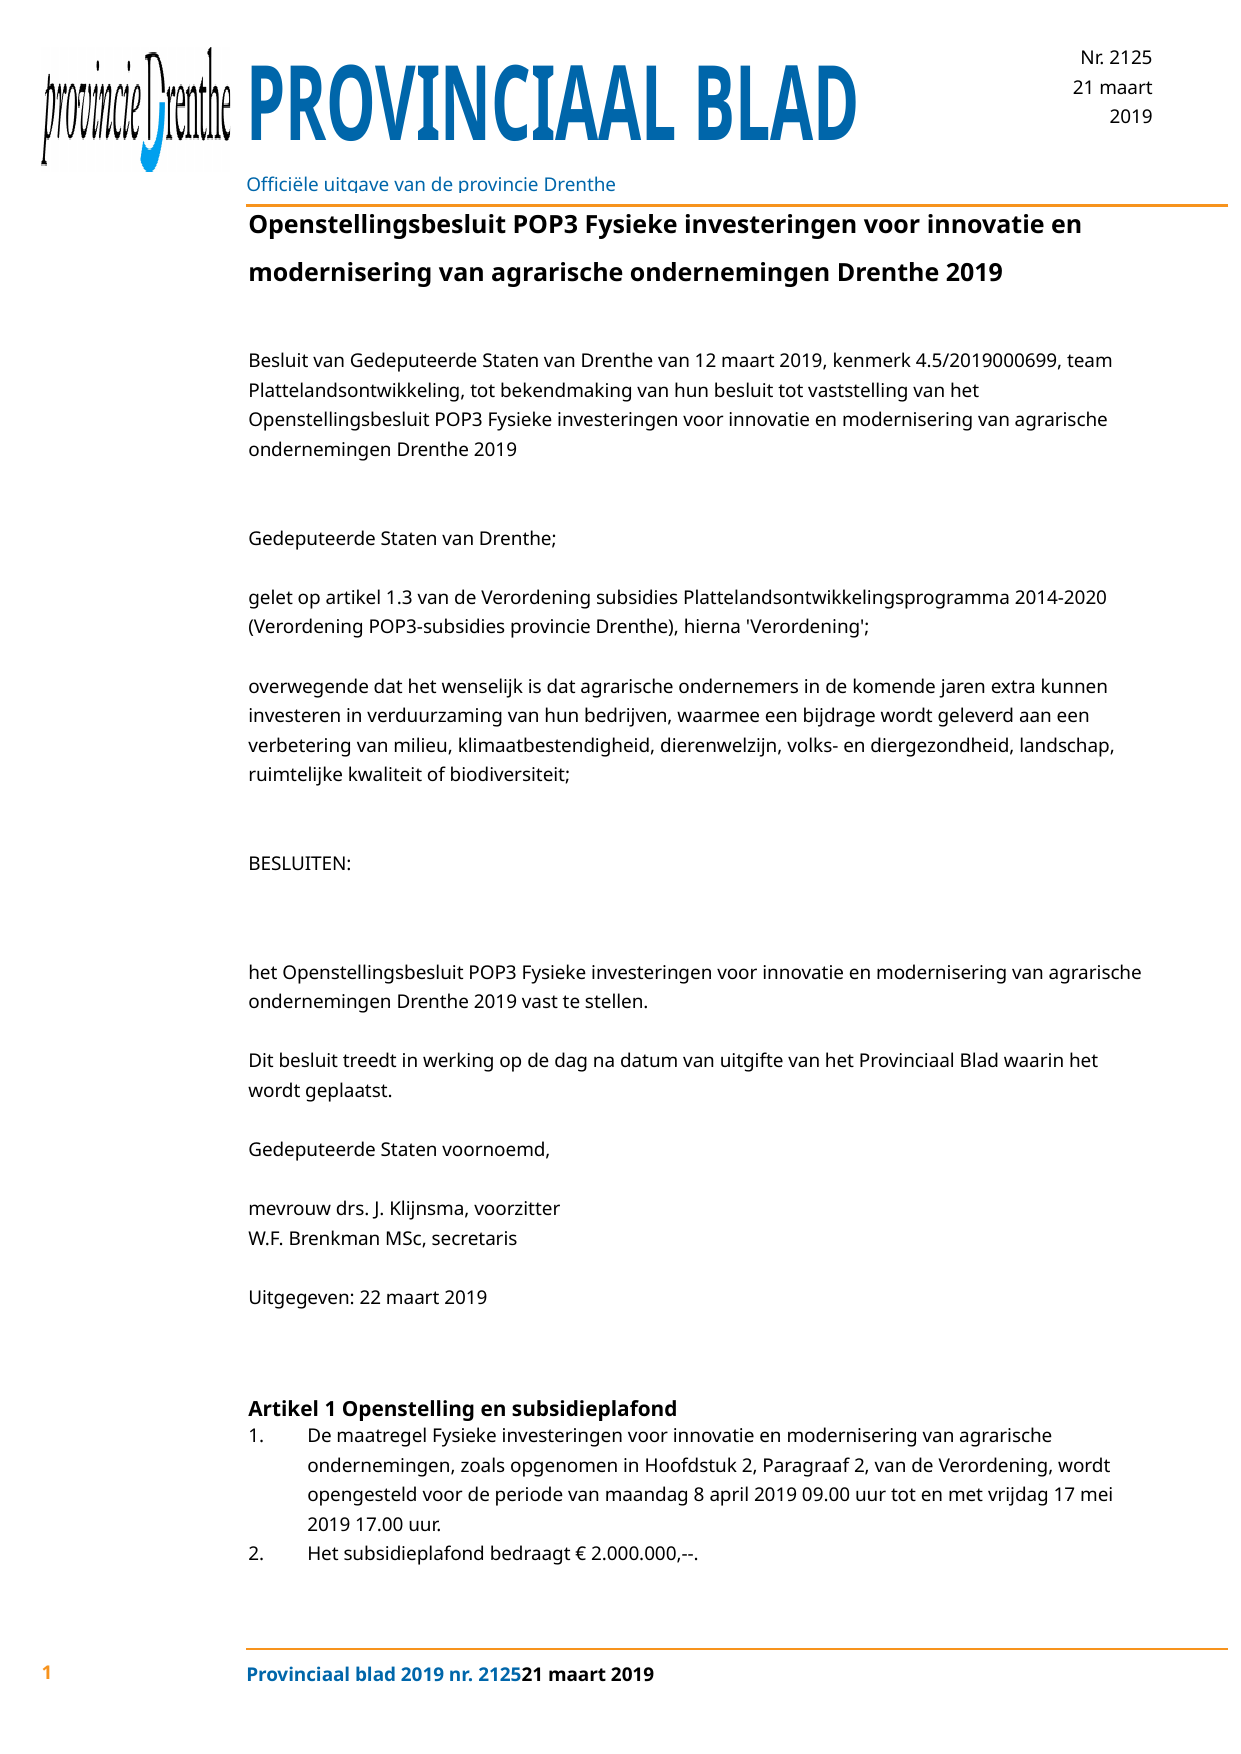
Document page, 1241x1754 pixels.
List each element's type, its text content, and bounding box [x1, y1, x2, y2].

text W.F. Brenkman MSc, secretaris [248, 1225, 1152, 1251]
list Het subsidieplafond bedraagt € 2.000.000,--. [248, 1541, 1152, 1566]
text Openstellingsbesluit POP3 Fysieke investeringen voor innovatie en modernisering van agrarische ondernemingen Drenthe 2019 [248, 207, 1152, 288]
text BESLUITEN: [248, 850, 1152, 876]
list De maatregel Fysieke investeringen voor innovatie en modernisering van agrarische ondernemingen, zoals opgenomen in Hoofdstuk 2, Paragraaf 2, van de Verordening, wordt opengesteld voor de periode van maandag 8 april 2019 09.00 uur tot en met vrijdag 17 mei 2019 17.00 uur. [248, 1422, 1152, 1537]
text Artikel 1 Openstelling en subsidieplafond [248, 1394, 1152, 1422]
text gelet op artikel 1.3 van de Verordening subsidies Plattelandsontwikkelingsprogramma 2014-2020 (Verordening POP3-subsidies provincie Drenthe), hierna 'Verordening'; [248, 584, 1152, 639]
text het Openstellingsbesluit POP3 Fysieke investeringen voor innovatie en modernisering van agrarische ondernemingen Drenthe 2019 vast te stellen. [248, 959, 1152, 1014]
text mevrouw drs. J. Klijnsma, voorzitter [248, 1196, 1152, 1221]
text Besluit van Gedeputeerde Staten van Drenthe van 12 maart 2019, kenmerk 4.5/2019000699, team Plattelandsontwikkeling, tot bekendmaking van hun besluit tot vaststelling van het Openstellingsbesluit POP3 Fysieke investeringen voor innovatie en modernisering van agrarische ondernemingen Drenthe 2019 [248, 347, 1152, 462]
text Gedeputeerde Staten van Drenthe; [248, 525, 1152, 551]
picture [41, 47, 231, 172]
text Gedeputeerde Staten voornoemd, [248, 1136, 1152, 1162]
text Uitgegeven: 22 maart 2019 [248, 1284, 1152, 1310]
text Dit besluit treedt in werking op de dag na datum van uitgifte van het Provinciaal Blad waarin het wordt geplaatst. [248, 1048, 1152, 1103]
text overwegende dat het wenselijk is dat agrarische ondernemers in de komende jaren extra kunnen investeren in verduurzaming van hun bedrijven, waarmee een bijdrage wordt geleverd aan een verbetering van milieu, klimaatbestendigheid, dierenwelzijn, volks- en diergezondheid, landschap, ruimtelijke kwaliteit of biodiversiteit; [248, 673, 1152, 787]
